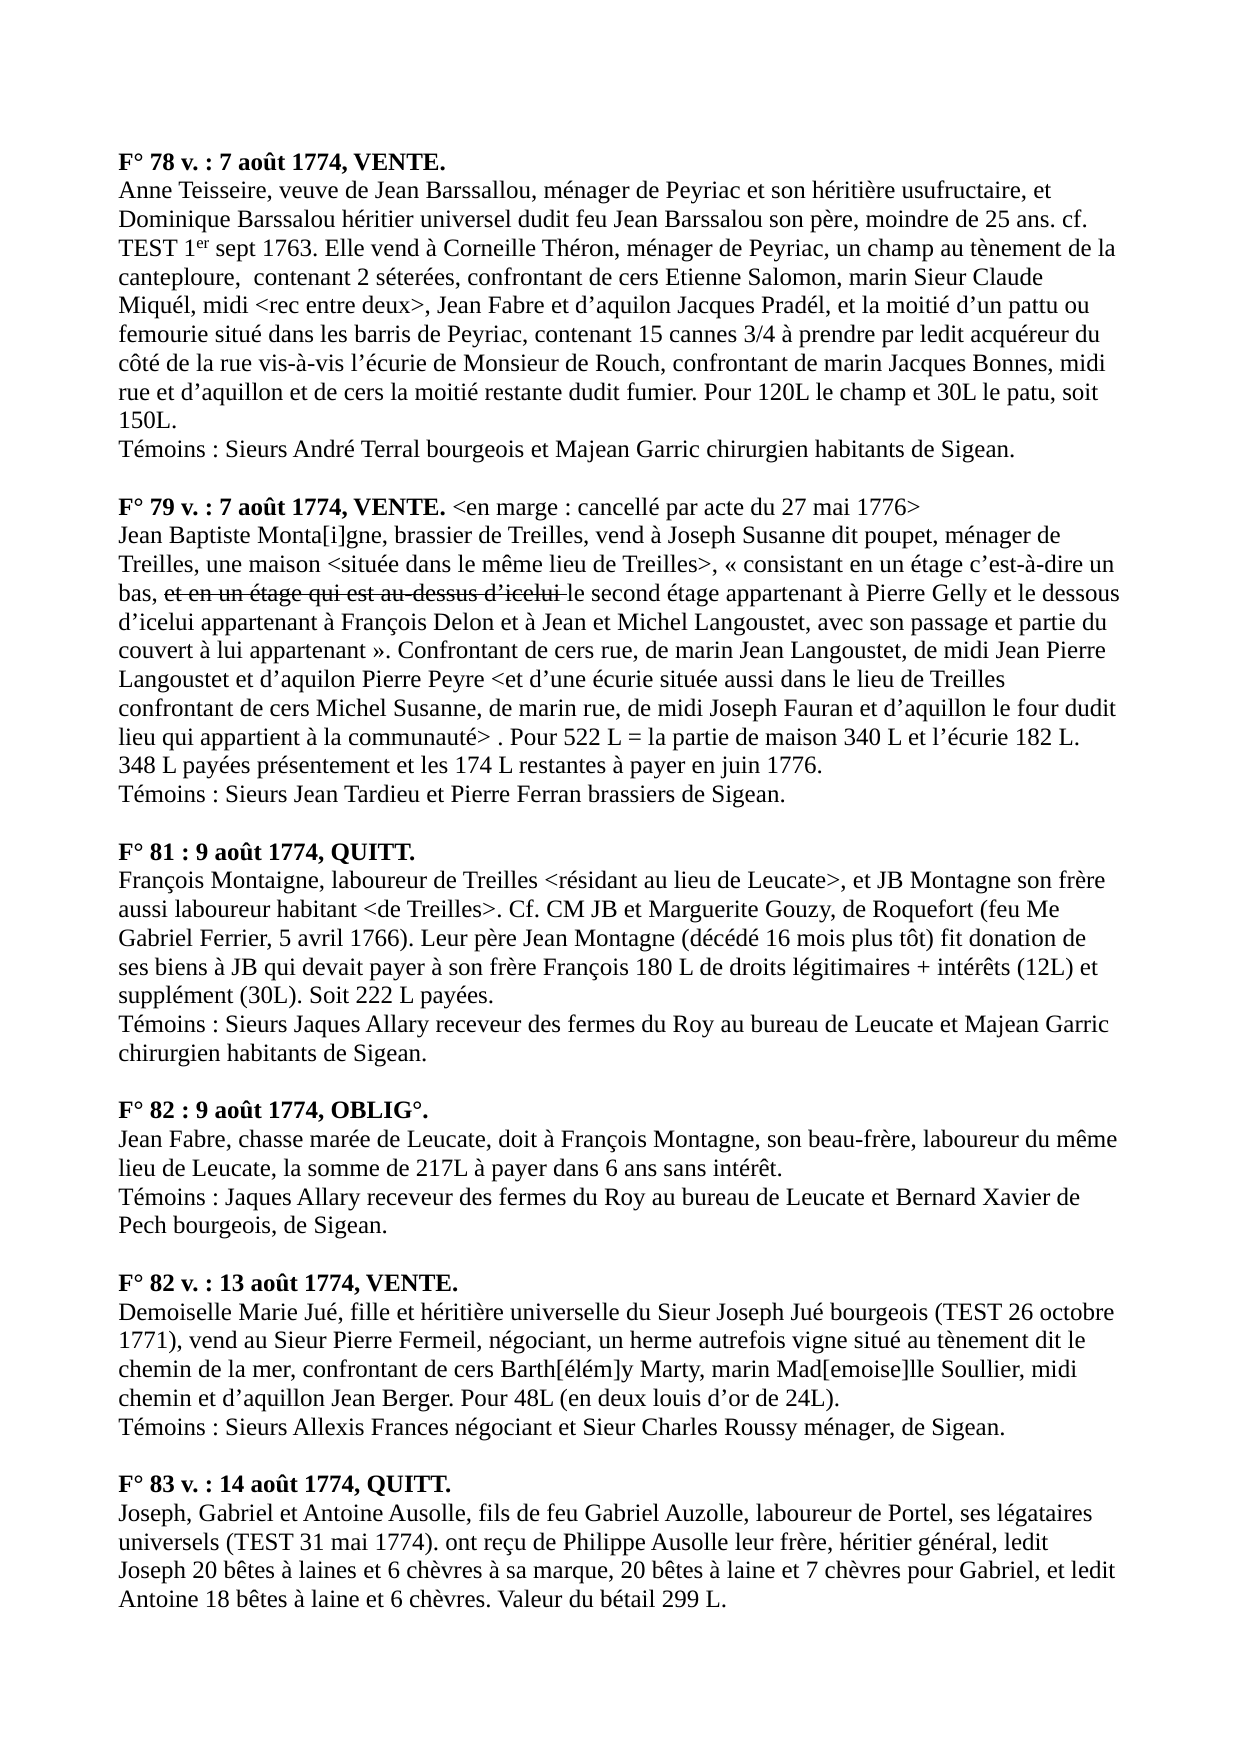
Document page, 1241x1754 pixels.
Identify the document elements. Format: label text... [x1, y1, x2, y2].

text Témoins : Sieurs Jean Tardieu et Pierre Ferran brassiers de Sigean. [118, 779, 1122, 808]
text Jean Fabre, chasse marée de Leucate, doit à François Montagne, son beau-frère, laboureur du même lieu de Leucate, la somme de 217L à payer dans 6 ans sans intérêt. [118, 1124, 1122, 1182]
text F° 82 : 9 août 1774, OBLIG°. [118, 1096, 1122, 1124]
text Témoins : Sieurs Allexis Frances négociant et Sieur Charles Roussy ménager, de Sigean. [118, 1412, 1122, 1441]
text F° 83 v. : 14 août 1774, QUITT. [118, 1469, 1122, 1498]
text Joseph, Gabriel et Antoine Ausolle, fils de feu Gabriel Auzolle, laboureur de Portel, ses légataires universels (TEST 31 mai 1774). ont reçu de Philippe Ausolle leur frère, héritier général, ledit Joseph 20 bêtes à laines et 6 chèvres à sa marque, 20 bêtes à laine et 7 chèvres pour Gabriel, et ledit Antoine 18 bêtes à laine et 6 chèvres. Valeur du bétail 299 L. [118, 1498, 1122, 1613]
text François Montaigne, laboureur de Treilles <résidant au lieu de Leucate>, et JB Montagne son frère aussi laboureur habitant <de Treilles>. Cf. CM JB et Marguerite Gouzy, de Roquefort (feu Me Gabriel Ferrier, 5 avril 1766). Leur père Jean Montagne (décédé 16 mois plus tôt) fit donation de ses biens à JB qui devait payer à son frère François 180 L de droits légitimaires + intérêts (12L) et supplément (30L). Soit 222 L payées. [118, 866, 1122, 1009]
text Anne Teisseire, veuve de Jean Barssallou, ménager de Peyriac et son héritière usufructaire, et Dominique Barssalou héritier universel dudit feu Jean Barssalou son père, moindre de 25 ans. cf. TEST 1er sept 1763. Elle vend à Corneille Théron, ménager de Peyriac, un champ au tènement de la canteploure, contenant 2 séterées, confrontant de cers Etienne Salomon, marin Sieur Claude Miquél, midi <rec entre deux>, Jean Fabre et d’aquilon Jacques Pradél, et la moitié d’un pattu ou femourie situé dans les barris de Peyriac, contenant 15 cannes 3/4 à prendre par ledit acquéreur du côté de la rue vis-à-vis l’écurie de Monsieur de Rouch, confrontant de marin Jacques Bonnes, midi rue et d’aquillon et de cers la moitié restante dudit fumier. Pour 120L le champ et 30L le patu, soit 150L. [118, 176, 1122, 434]
text Jean Baptiste Monta[i]gne, brassier de Treilles, vend à Joseph Susanne dit poupet, ménager de Treilles, une maison <située dans le même lieu de Treilles>, « consistant en un étage c’est-à-dire un bas, et en un étage qui est au-dessus d’icelui le second étage appartenant à Pierre Gelly et le dessous d’icelui appartenant à François Delon et à Jean et Michel Langoustet, avec son passage et partie du couvert à lui appartenant ». Confrontant de cers rue, de marin Jean Langoustet, de midi Jean Pierre Langoustet et d’aquilon Pierre Peyre <et d’une écurie située aussi dans le lieu de Treilles confrontant de cers Michel Susanne, de marin rue, de midi Joseph Fauran et d’aquillon le four dudit lieu qui appartient à la communauté> . Pour 522 L = la partie de maison 340 L et l’écurie 182 L. 348 L payées présentement et les 174 L restantes à payer en juin 1776. [118, 521, 1122, 779]
text F° 81 : 9 août 1774, QUITT. [118, 837, 1122, 866]
text Témoins : Sieurs Jaques Allary receveur des fermes du Roy au bureau de Leucate et Majean Garric chirurgien habitants de Sigean. [118, 1009, 1122, 1067]
text F° 79 v. : 7 août 1774, VENTE. <en marge : cancellé par acte du 27 mai 1776> [118, 492, 1122, 521]
text Demoiselle Marie Jué, fille et héritière universelle du Sieur Joseph Jué bourgeois (TEST 26 octobre 1771), vend au Sieur Pierre Fermeil, négociant, un herme autrefois vigne situé au tènement dit le chemin de la mer, confrontant de cers Barth[élém]y Marty, marin Mad[emoise]lle Soullier, midi chemin et d’aquillon Jean Berger. Pour 48L (en deux louis d’or de 24L). [118, 1297, 1122, 1412]
text Témoins : Jaques Allary receveur des fermes du Roy au bureau de Leucate et Bernard Xavier de Pech bourgeois, de Sigean. [118, 1182, 1122, 1239]
text Témoins : Sieurs André Terral bourgeois et Majean Garric chirurgien habitants de Sigean. [118, 434, 1122, 463]
text F° 82 v. : 13 août 1774, VENTE. [118, 1268, 1122, 1297]
text F° 78 v. : 7 août 1774, VENTE. [118, 147, 1122, 176]
